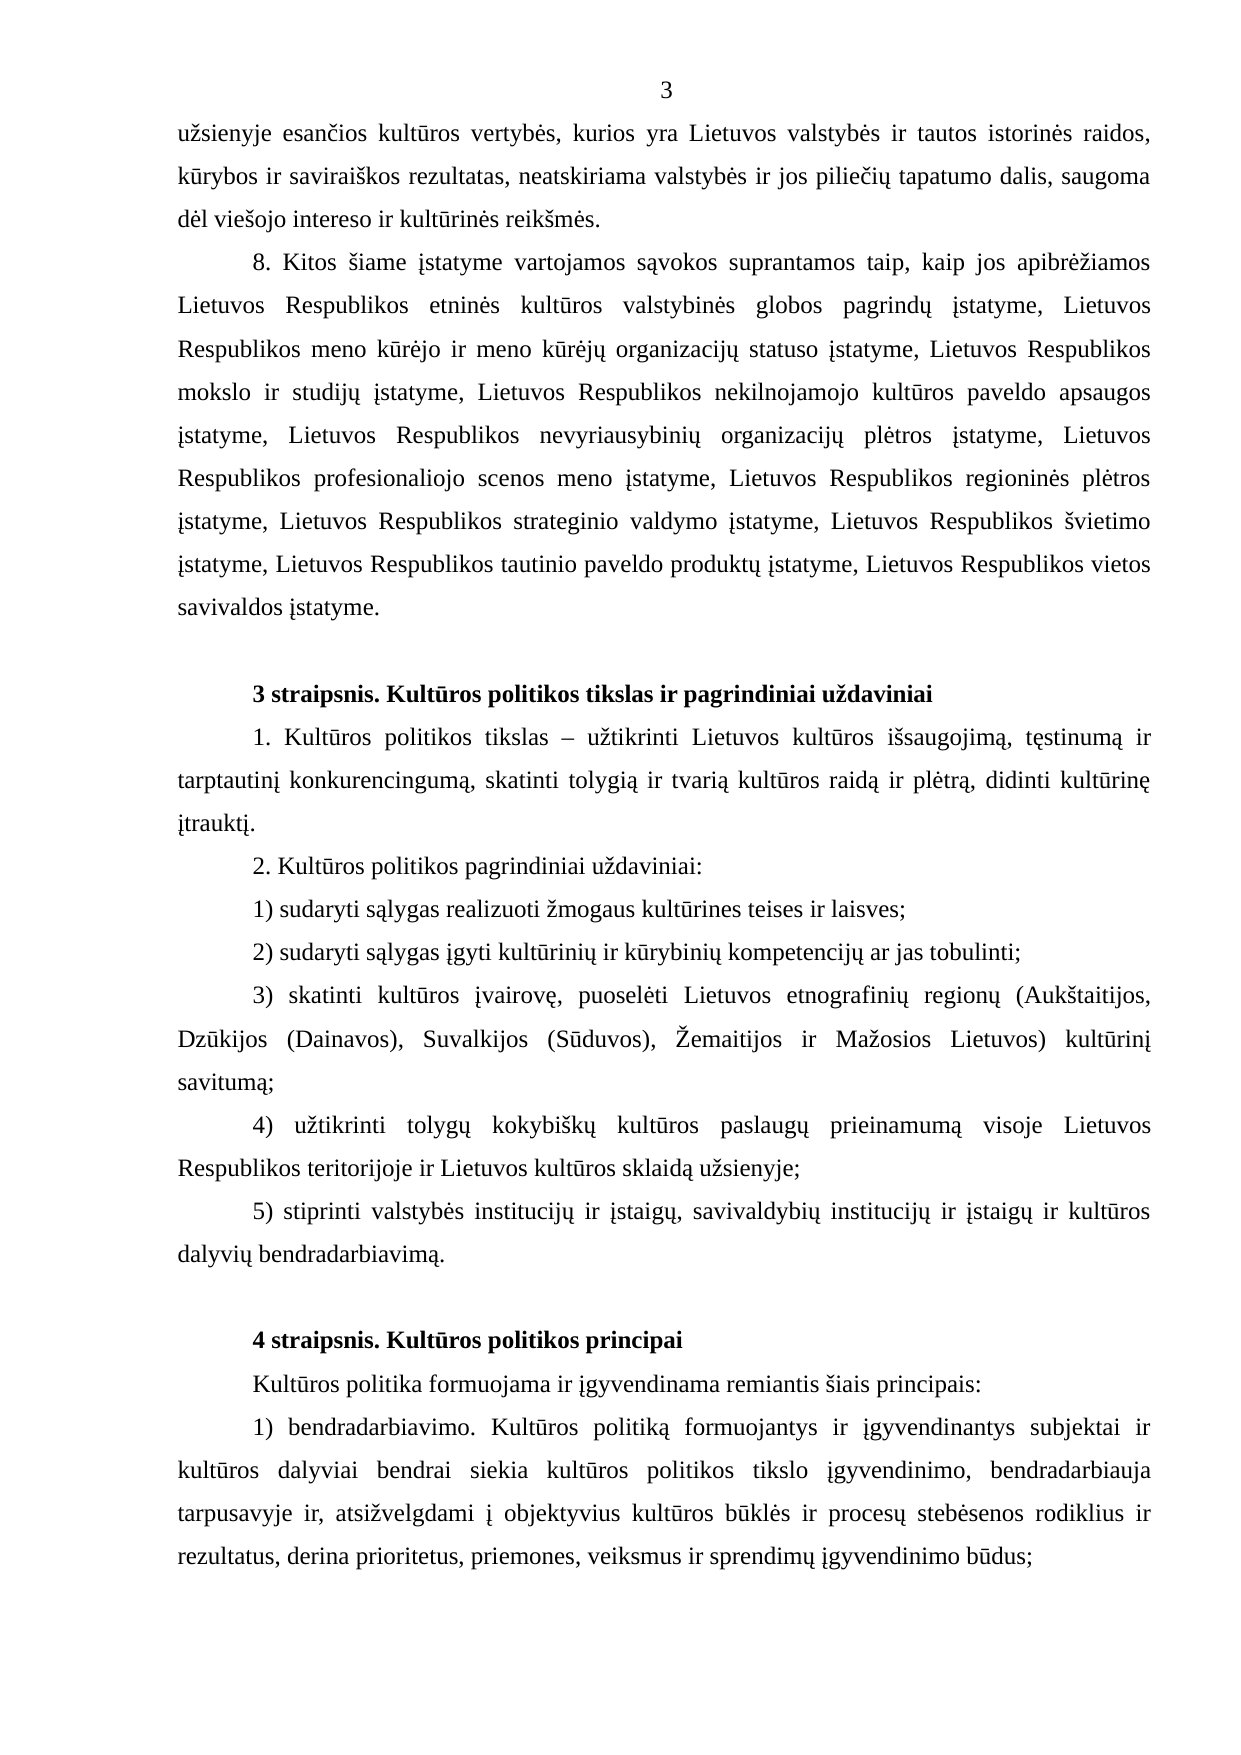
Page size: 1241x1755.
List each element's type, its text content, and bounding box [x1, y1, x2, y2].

text užsienyje esančios kultūros vertybės, kurios yra Lietuvos valstybės ir tautos istorinės raidos, kūrybos ir saviraiškos rezultatas, neatskiriama valstybės ir jos piliečių tapatumo dalis, saugoma dėl viešojo intereso ir kultūrinės reikšmės. [177, 118, 1152, 233]
text 1. Kultūros politikos tikslas – užtikrinti Lietuvos kultūros išsaugojimą, tęstinumą ir tarptautinį konkurencingumą, skatinti tolygią ir tvarią kultūros raidą ir plėtrą, didinti kultūrinę įtrauktį. [177, 722, 1152, 837]
text 4) užtikrinti tolygų kokybiškų kultūros paslaugų prieinamumą visoje Lietuvos Respublikos teritorijoje ir Lietuvos kultūros sklaidą užsienyje; [177, 1110, 1152, 1182]
text 2. Kultūros politikos pagrindiniai uždaviniai: [177, 851, 1152, 880]
text 4 straipsnis. Kultūros politikos principai [177, 1326, 1152, 1354]
text 1) sudaryti sąlygas realizuoti žmogaus kultūrines teises ir laisves; [177, 894, 1152, 923]
text 2) sudaryti sąlygas įgyti kultūrinių ir kūrybinių kompetencijų ar jas tobulinti; [177, 937, 1152, 966]
text 3 straipsnis. Kultūros politikos tikslas ir pagrindiniai uždaviniai [177, 679, 1152, 707]
text Kultūros politika formuojama ir įgyvendinama remiantis šiais principais: [177, 1369, 1152, 1397]
text 5) stiprinti valstybės institucijų ir įstaigų, savivaldybių institucijų ir įstaigų ir kultūros dalyvių bendradarbiavimą. [177, 1196, 1152, 1268]
text 1) bendradarbiavimo. Kultūros politiką formuojantys ir įgyvendinantys subjektai ir kultūros dalyviai bendrai siekia kultūros politikos tikslo įgyvendinimo, bendradarbiauja tarpusavyje ir, atsižvelgdami į objektyvius kultūros būklės ir procesų stebėsenos rodiklius ir rezultatus, derina prioritetus, priemones, veiksmus ir sprendimų įgyvendinimo būdus; [177, 1412, 1152, 1570]
text 3) skatinti kultūros įvairovę, puoselėti Lietuvos etnografinių regionų (Aukštaitijos, Dzūkijos (Dainavos), Suvalkijos (Sūduvos), Žemaitijos ir Mažosios Lietuvos) kultūrinį savitumą; [177, 981, 1152, 1096]
text 8. Kitos šiame įstatyme vartojamos sąvokos suprantamos taip, kaip jos apibrėžiamos Lietuvos Respublikos etninės kultūros valstybinės globos pagrindų įstatyme, Lietuvos Respublikos meno kūrėjo ir meno kūrėjų organizacijų statuso įstatyme, Lietuvos Respublikos mokslo ir studijų įstatyme, Lietuvos Respublikos nekilnojamojo kultūros paveldo apsaugos įstatyme, Lietuvos Respublikos nevyriausybinių organizacijų plėtros įstatyme, Lietuvos Respublikos profesionaliojo scenos meno įstatyme, Lietuvos Respublikos regioninės plėtros įstatyme, Lietuvos Respublikos strateginio valdymo įstatyme, Lietuvos Respublikos švietimo įstatyme, Lietuvos Respublikos tautinio paveldo produktų įstatyme, Lietuvos Respublikos vietos savivaldos įstatyme. [177, 247, 1152, 621]
